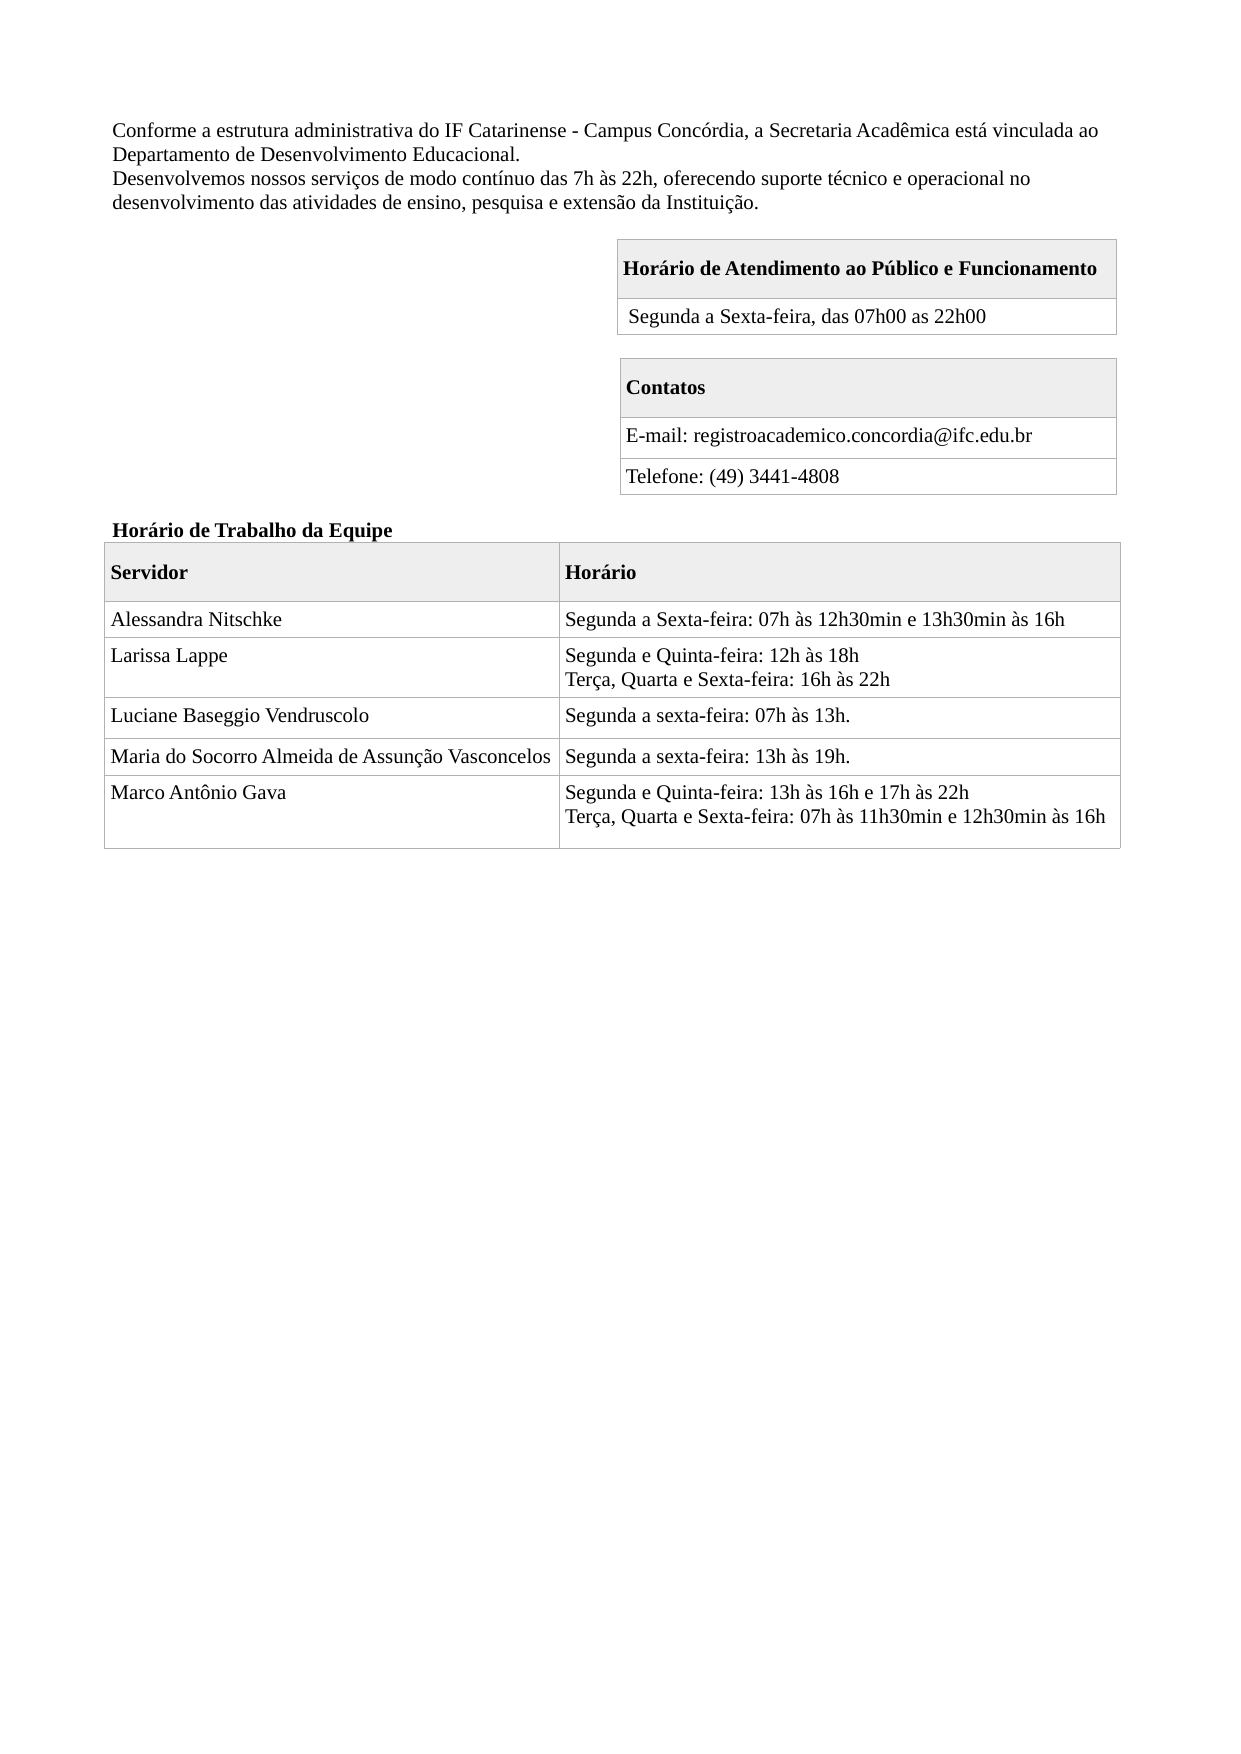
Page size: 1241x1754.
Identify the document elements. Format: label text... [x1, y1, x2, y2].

table_header Contatos [621, 359, 1116, 417]
text Conforme a estrutura administrativa do IF Catarinense - Campus Concórdia, a Secretaria Acadêmica está vinculada ao Departamento de Desenvolvimento Educacional. [112, 118, 1122, 166]
table_cell Segunda a sexta-feira: 13h às 19h. [560, 739, 1120, 774]
table_cell Segunda e Quinta-feira: 13h às 16h e 17h às 22h Terça, Quarta e Sexta-feira: 07h às 11h30min e 12h30min às 16h [560, 776, 1120, 848]
table_cell Telefone: (49) 3441-4808 [621, 459, 1116, 494]
table_cell Larissa Lappe [105, 638, 559, 697]
table_header Horário [560, 543, 1120, 601]
text Desenvolvemos nossos serviços de modo contínuo das 7h às 22h, oferecendo suporte técnico e operacional no desenvolvimento das atividades de ensino, pesquisa e extensão da Instituição. [112, 166, 1122, 214]
table_cell E-mail: registroacademico.concordia@ifc.edu.br [621, 418, 1116, 458]
table_cell Alessandra Nitschke [105, 602, 559, 637]
table_header Servidor [105, 543, 559, 601]
table_header Horário de Atendimento ao Público e Funcionamento [618, 240, 1116, 298]
table_cell Luciane Baseggio Vendruscolo [105, 698, 559, 738]
table_cell Marco Antônio Gava [105, 776, 559, 848]
table_cell Segunda e Quinta-feira: 12h às 18h Terça, Quarta e Sexta-feira: 16h às 22h [560, 638, 1120, 697]
table_cell Segunda a sexta-feira: 07h às 13h. [560, 698, 1120, 738]
table_cell Segunda a Sexta-feira: 07h às 12h30min e 13h30min às 16h [560, 602, 1120, 637]
table_cell Maria do Socorro Almeida de Assunção Vasconcelos [105, 739, 559, 774]
text Horário de Trabalho da Equipe [112, 518, 1122, 542]
table_cell Segunda a Sexta-feira, das 07h00 as 22h00 [618, 299, 1116, 333]
